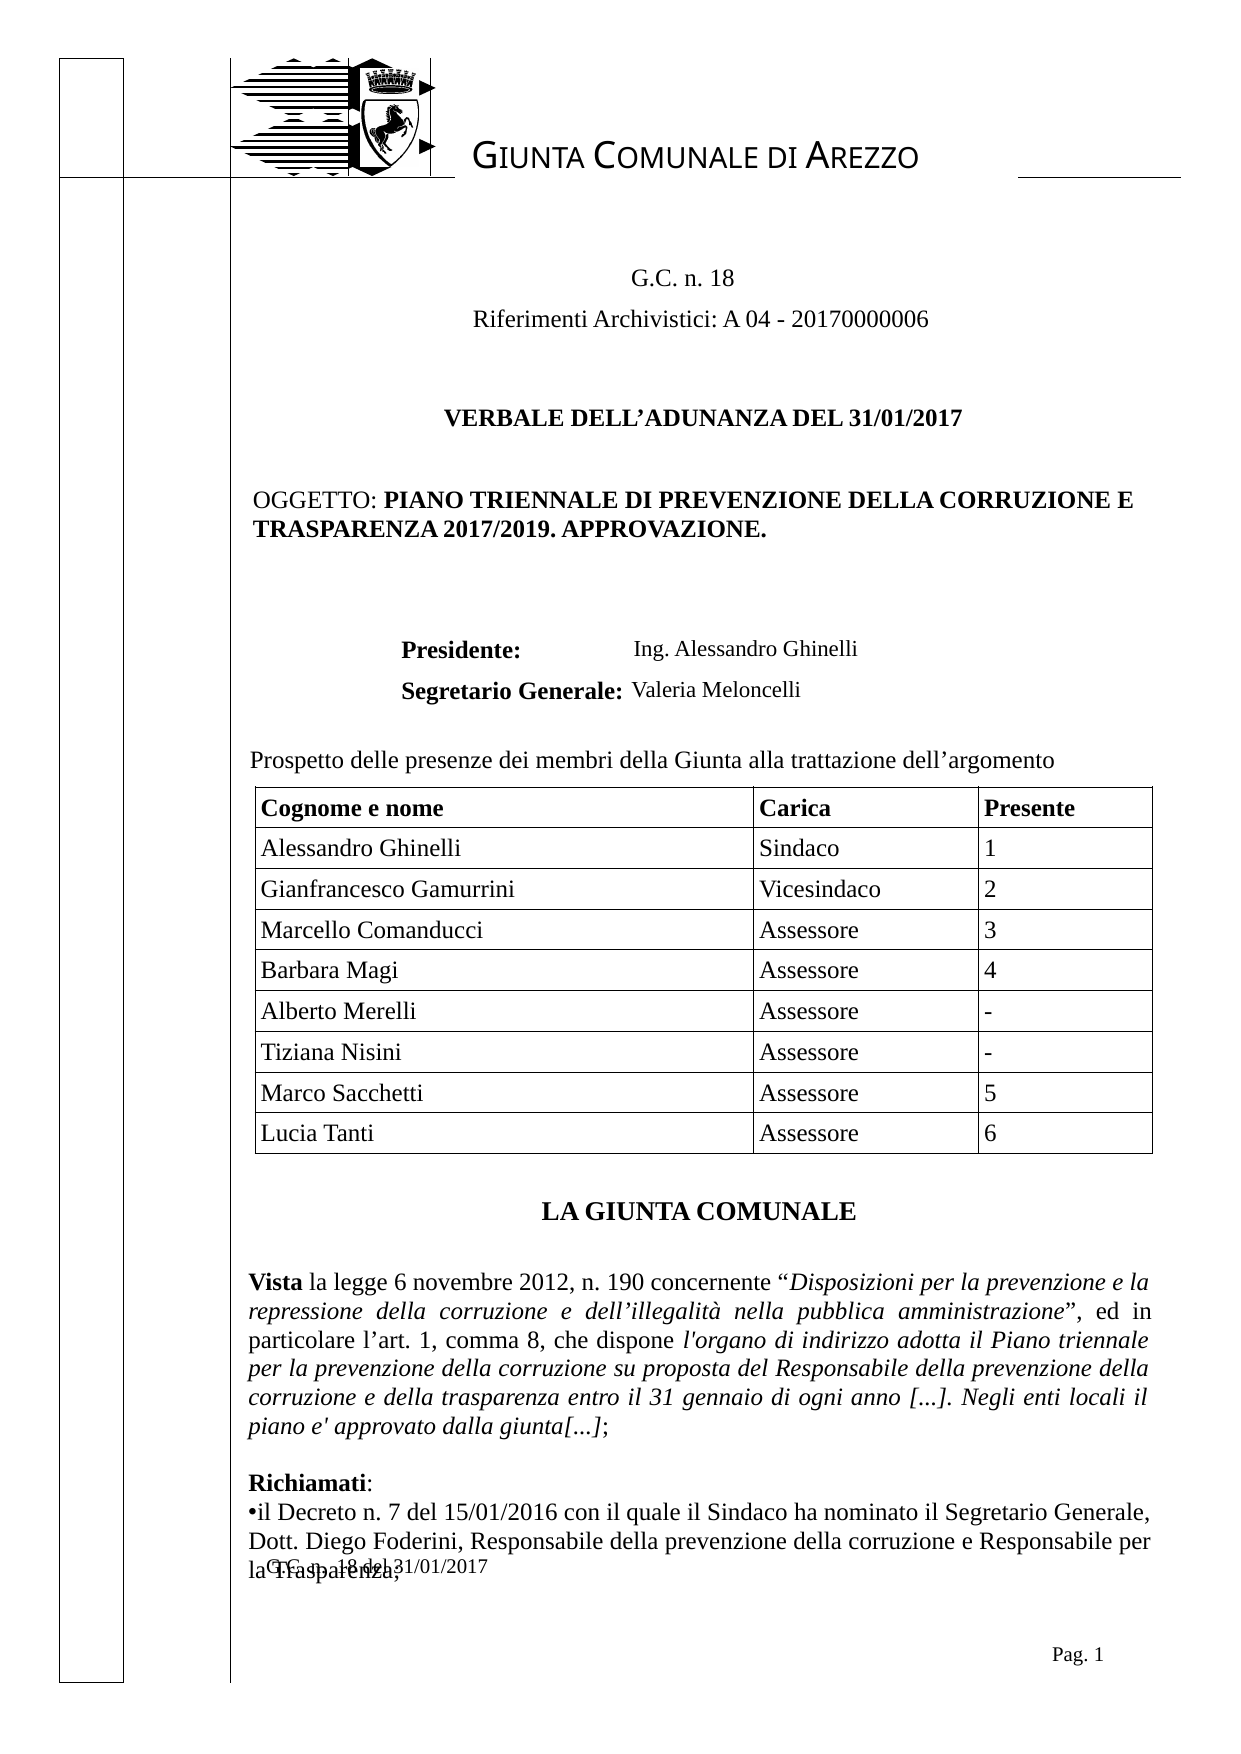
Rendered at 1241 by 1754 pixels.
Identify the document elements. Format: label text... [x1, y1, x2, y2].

table_cell Barbara Magi [256, 950, 753, 990]
table_header Ing. Alessandro Ghinelli [627, 635, 1148, 676]
table_cell Assessore [754, 991, 978, 1031]
list il Decreto n. 7 del 15/01/2016 con il quale il Sindaco ha nominato il Segretario Generale, Dott. Diego Foderini, Responsabile della prevenzione della corruzione e Responsabile per la Trasparenza; [248, 1497, 1152, 1583]
table_cell Vicesindaco [754, 869, 978, 909]
table_cell Assessore [754, 950, 978, 990]
table_header Presidente: [402, 635, 627, 676]
table_cell Gianfrancesco Gamurrini [256, 869, 753, 909]
table_cell Assessore [754, 1113, 978, 1153]
table_cell Alberto Merelli [256, 991, 753, 1031]
table_cell Valeria Meloncelli [627, 676, 1148, 716]
table_cell Segretario Generale: [402, 676, 627, 716]
table_cell 2 [979, 869, 1152, 909]
table_cell Assessore [754, 1032, 978, 1072]
table_cell 5 [979, 1073, 1152, 1112]
table_cell Alessandro Ghinelli [256, 828, 753, 868]
table_cell - [979, 991, 1152, 1031]
text LA GIUNTA COMUNALE [246, 1195, 1152, 1226]
table_cell 1 [979, 828, 1152, 868]
table_cell 3 [979, 910, 1152, 949]
table_cell - [979, 1032, 1152, 1072]
table_cell Assessore [754, 910, 978, 949]
text VERBALE DELL’ADUNANZA DEL 31/01/2017 [254, 403, 1152, 432]
table_cell Marcello Comanducci [256, 910, 753, 949]
table_cell Tiziana Nisini [256, 1032, 753, 1072]
table_header Cognome e nome [256, 788, 753, 827]
table_header Carica [754, 788, 978, 827]
text Prospetto delle presenze dei membri della Giunta alla trattazione dell’argomento [249, 745, 1152, 774]
table_cell Sindaco [754, 828, 978, 868]
text Riferimenti Archivistici: A 04 - 20170000006 [251, 304, 1152, 333]
text Vista la legge 6 novembre 2012, n. 190 concernente “Disposizioni per la prevenzione e la repressione della corruzione e dell’illegalità nella pubblica amministrazione”, ed in particolare l’art. 1, comma 8, che dispone l'organo di indirizzo adotta il Piano triennale per la prevenzione della corruzione su proposta del Responsabile della prevenzione della corruzione e della trasparenza entro il 31 gennaio di ogni anno [...]. Negli enti locali il piano e' approvato dalla giunta[...]; [248, 1267, 1152, 1440]
text OGGETTO: PIANO TRIENNALE DI PREVENZIONE DELLA CORRUZIONE E TRASPARENZA 2017/2019. APPROVAZIONE. [253, 485, 1152, 543]
table_header Presente [979, 788, 1152, 827]
text Richiamati: [248, 1468, 1152, 1497]
table_cell Assessore [754, 1073, 978, 1112]
table_cell 6 [979, 1113, 1152, 1153]
table_cell Lucia Tanti [256, 1113, 753, 1153]
text G.C. n. 18 [624, 263, 1152, 292]
table_cell 4 [979, 950, 1152, 990]
table_cell Marco Sacchetti [256, 1073, 753, 1112]
